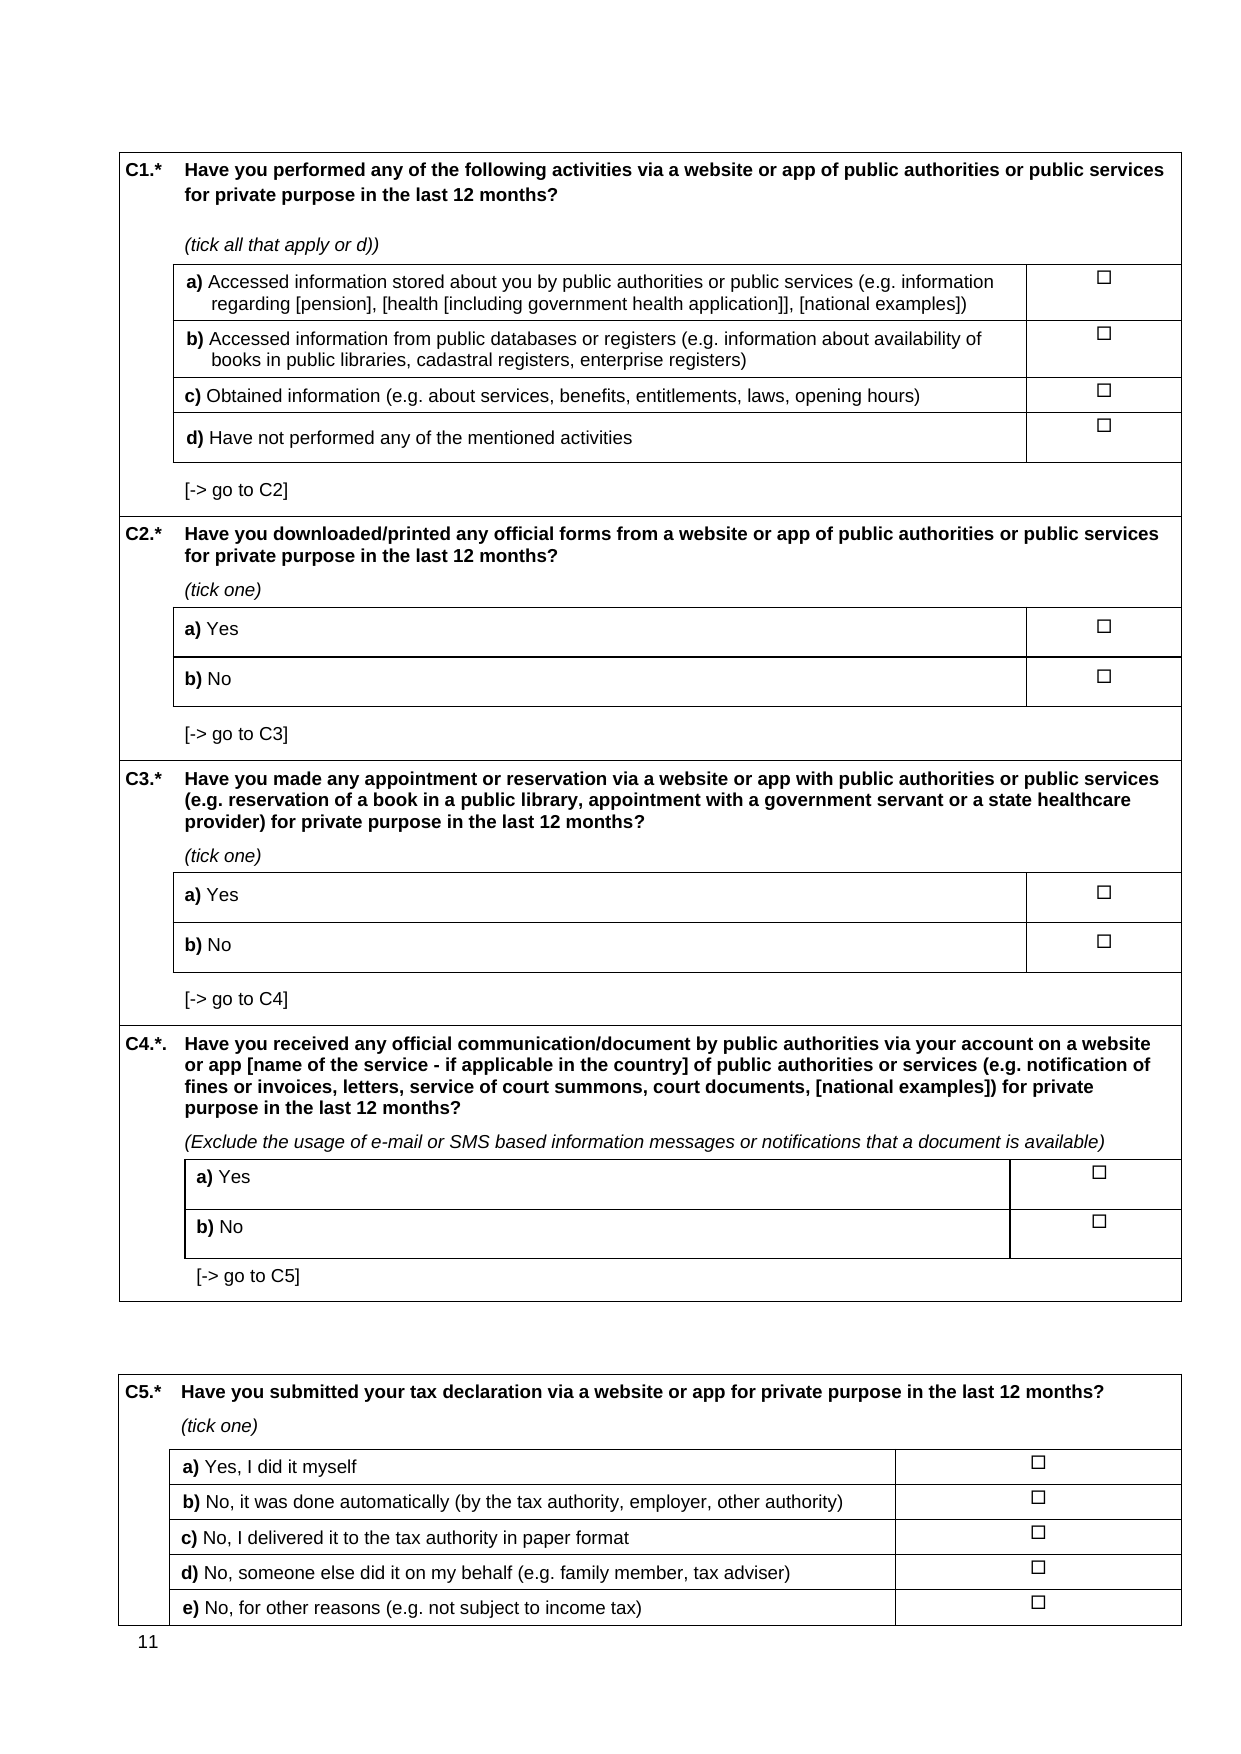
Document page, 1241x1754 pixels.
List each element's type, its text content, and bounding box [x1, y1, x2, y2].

table_cell [120, 922, 173, 972]
table_cell  [1027, 608, 1181, 656]
table_cell  [896, 1485, 1181, 1519]
table_cell  [1027, 265, 1181, 320]
table_cell  [1027, 873, 1181, 922]
table_cell [120, 972, 173, 1025]
table_cell b) No, it was done automatically (by the tax authority, employer, other authority) [170, 1485, 895, 1519]
table_cell [-> go to C4] [173, 973, 1026, 1025]
table_cell  [1011, 1210, 1181, 1258]
table_cell [120, 706, 173, 760]
table_cell C3.* [120, 761, 173, 872]
table_cell [1026, 707, 1181, 760]
table_cell [1026, 463, 1181, 516]
table_cell c) Obtained information (e.g. about services, benefits, entitlements, laws, opening hours) [174, 378, 1026, 412]
table_cell  [1027, 321, 1181, 377]
table_cell [120, 462, 173, 516]
table_cell [-> go to C5] [185, 1259, 1181, 1293]
table_cell C2.* [120, 517, 173, 607]
table_cell b) No [174, 923, 1026, 972]
table_header Have you submitted your tax declaration via a website or app for private purpose in the last 12 months? (tick one) [170, 1375, 1181, 1449]
table_header a) Yes [186, 1160, 1009, 1208]
table_cell  [1027, 413, 1181, 462]
table_cell [120, 607, 173, 656]
table_cell a) Accessed information stored about you by public authorities or public services (e.g. information regarding [pension], [health [including government health application]], [national examples]) [174, 265, 1026, 320]
table_cell Have you downloaded/printed any official forms from a website or app of public authorities or public services for private purpose in the last 12 months? (tick one) [173, 517, 1181, 607]
table_cell b) Accessed information from public databases or registers (e.g. information about availability of books in public libraries, cadastral registers, enterprise registers) [174, 321, 1026, 377]
table_header C1.* [120, 153, 173, 462]
table_cell [120, 872, 173, 922]
table_cell [120, 656, 173, 706]
table_cell  [1027, 658, 1181, 706]
table_header C5.* [119, 1375, 169, 1624]
table_cell [-> go to C3] [173, 707, 1026, 760]
table_cell [1026, 973, 1181, 1025]
table_cell  [896, 1450, 1181, 1484]
table_cell  [896, 1590, 1181, 1624]
table_cell a) Yes, I did it myself [170, 1450, 895, 1484]
table_cell  [1027, 923, 1181, 972]
table_header  [1011, 1160, 1181, 1208]
table_cell e) No, for other reasons (e.g. not subject to income tax) [170, 1590, 895, 1624]
table_cell c) No, I delivered it to the tax authority in paper format [170, 1520, 895, 1554]
table_cell Have you made any appointment or reservation via a website or app with public authorities or public services (e.g. reservation of a book in a public library, appointment with a government servant or a state healthcare provider) for private purpose in the last 12 months? (tick one) [173, 761, 1181, 872]
table_cell [-> go to C2] [173, 463, 1026, 516]
table_cell Have you received any official communication/document by public authorities via your account on a website or app [name of the service - if applicable in the country] of public authorities or services (e.g. notification of fines or invoices, letters, service of court summons, court documents, [national examples]) for private purpose in the last 12 months? (Exclude the usage of e-mail or SMS based information messages or notifications that a document is available) (tick one) [173, 1026, 1181, 1301]
table_cell b) No [174, 658, 1026, 706]
table_cell  [1027, 378, 1181, 412]
table_cell d) No, someone else did it on my behalf (e.g. family member, tax adviser) [170, 1555, 895, 1589]
table_cell a) Yes [174, 608, 1026, 656]
table_cell C4.*. [120, 1026, 173, 1301]
table_cell d) Have not performed any of the mentioned activities [174, 413, 1026, 462]
table_header Have you performed any of the following activities via a website or app of public authorities or public services for private purpose in the last 12 months? (tick all that apply or d)) [173, 153, 1181, 264]
table_cell  [896, 1520, 1181, 1554]
table_cell  [896, 1555, 1181, 1589]
table_cell a) Yes [174, 873, 1026, 922]
table_cell b) No [186, 1210, 1009, 1258]
